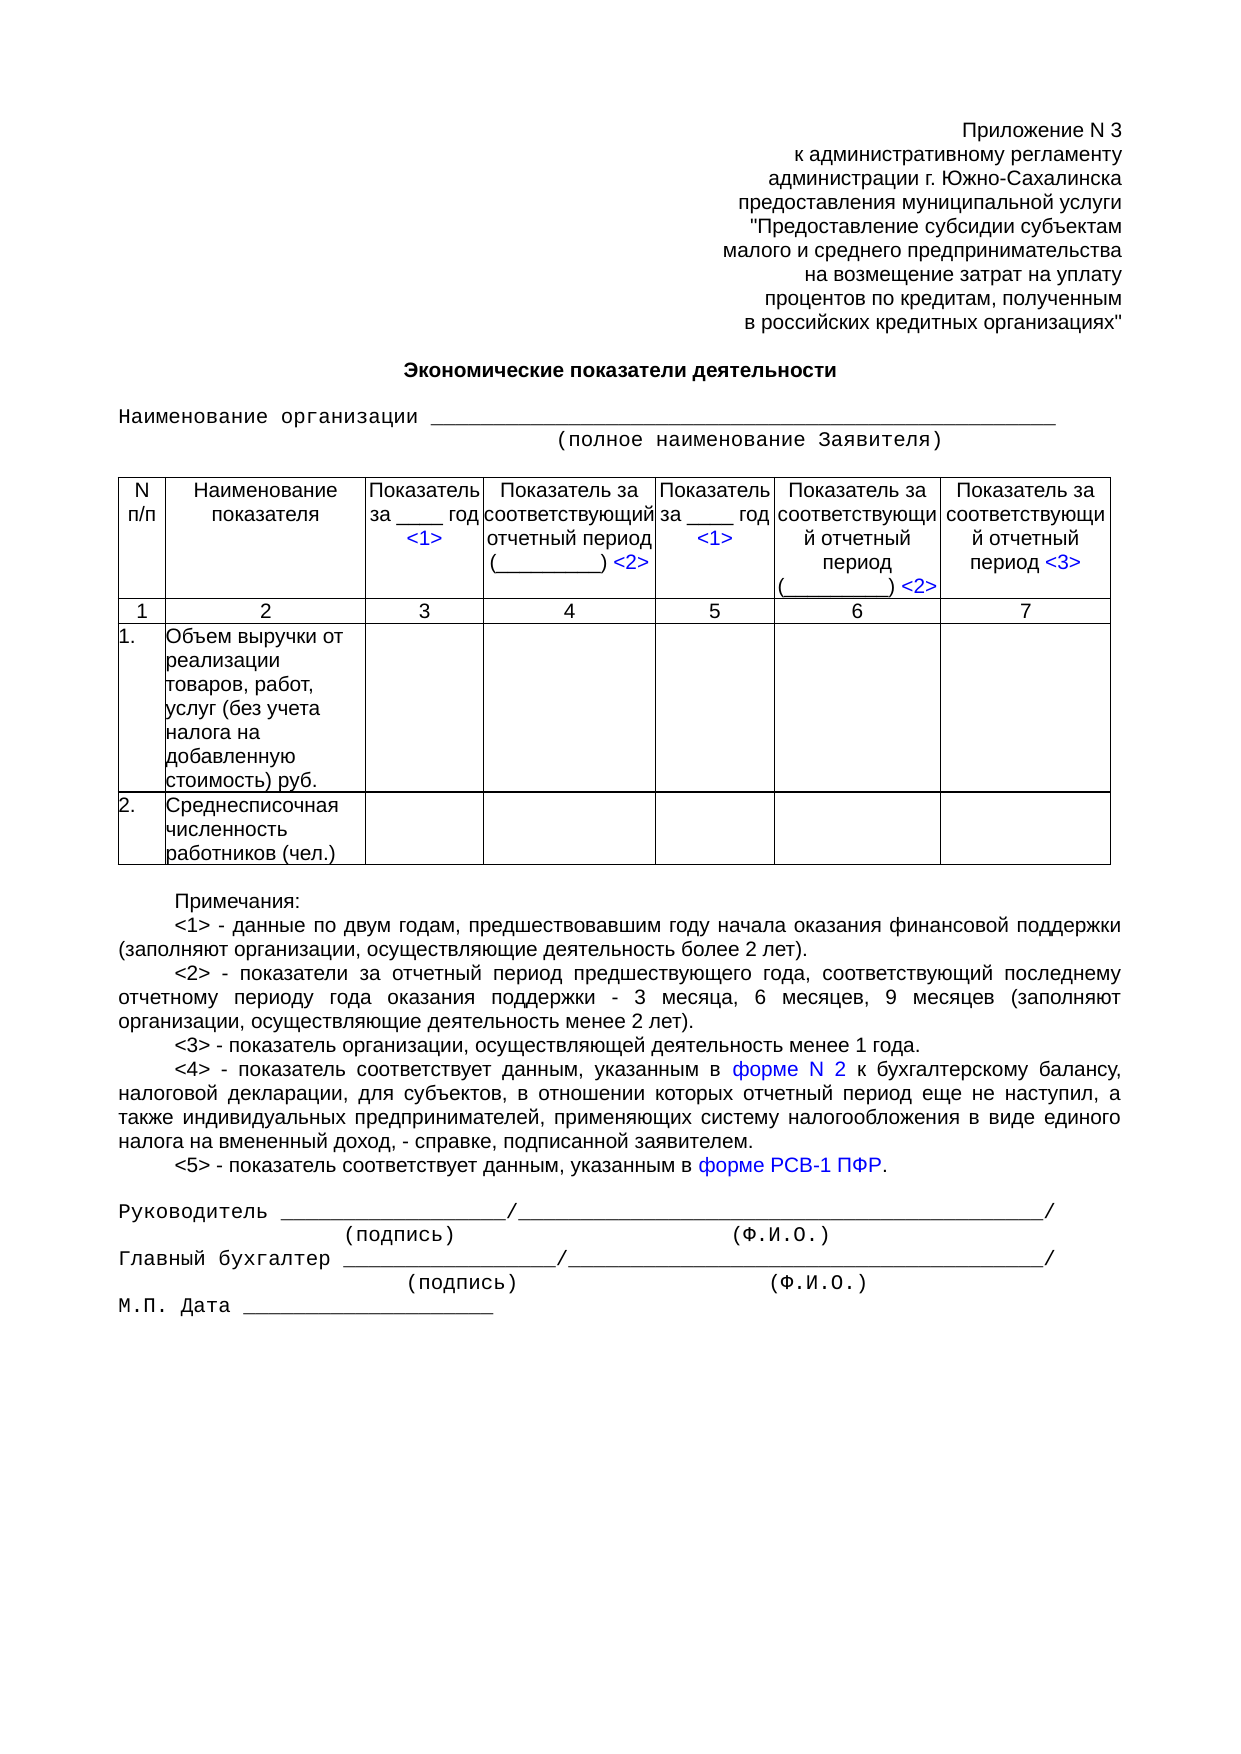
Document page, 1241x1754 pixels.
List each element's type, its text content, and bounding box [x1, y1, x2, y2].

table_cell [656, 793, 774, 864]
text "Предоставление субсидии субъектам [118, 214, 1122, 238]
text <3> - показатель организации, осуществляющей деятельность менее 1 года. [118, 1033, 1122, 1057]
table_header Наименование показателя [166, 478, 365, 598]
table_cell 5 [656, 599, 774, 623]
text (подпись) (Ф.И.О.) [118, 1272, 1122, 1295]
table_header Показатель за ____ год <1> [366, 478, 483, 598]
text (полное наименование Заявителя) [118, 429, 1122, 453]
text <5> - показатель соответствует данным, указанным в форме РСВ-1 ПФР. [118, 1153, 1122, 1177]
table_cell 2. [119, 793, 165, 864]
table_cell [366, 624, 483, 791]
text Примечания: [118, 889, 1122, 913]
text Руководитель __________________/__________________________________________/ [118, 1201, 1122, 1224]
text Главный бухгалтер _________________/______________________________________/ [118, 1248, 1122, 1272]
table_header N п/п [119, 478, 165, 598]
text <1> - данные по двум годам, предшествовавшим году начала оказания финансовой поддержки (заполняют организации, осуществляющие деятельность более 2 лет). [118, 913, 1122, 961]
table_cell [656, 624, 774, 791]
table_cell [775, 793, 940, 864]
table_header Показатель за соответствующий отчетный период (_________) <2> [484, 478, 655, 598]
table_header Показатель за соответствующий отчетный период (_________) <2> [775, 478, 940, 598]
text на возмещение затрат на уплату [118, 262, 1122, 286]
table_cell [366, 793, 483, 864]
text администрации г. Южно-Сахалинска [118, 166, 1122, 190]
text (подпись) (Ф.И.О.) [118, 1224, 1122, 1248]
subtitle Приложение N 3 [118, 118, 1122, 142]
title Экономические показатели деятельности [118, 358, 1122, 382]
table_header Показатель за ____ год <1> [656, 478, 774, 598]
text М.П. Дата ____________________ [118, 1295, 1122, 1319]
table_cell Среднесписочная численность работников (чел.) [166, 793, 365, 864]
text Наименование организации __________________________________________________ [118, 406, 1122, 429]
text <4> - показатель соответствует данным, указанным в форме N 2 к бухгалтерскому балансу, налоговой декларации, для субъектов, в отношении которых отчетный период еще не наступил, а также индивидуальных предпринимателей, применяющих систему налогообложения в виде единого налога на вмененный доход, - справке, подписанной заявителем. [118, 1057, 1122, 1153]
table_cell [941, 624, 1110, 791]
text к административному регламенту [118, 142, 1122, 166]
table_cell 6 [775, 599, 940, 623]
table_cell 4 [484, 599, 655, 623]
table_cell 2 [166, 599, 365, 623]
table_cell [484, 624, 655, 791]
text в российских кредитных организациях" [118, 310, 1122, 334]
table_cell 7 [941, 599, 1110, 623]
table_cell 1. [119, 624, 165, 791]
table_cell [775, 624, 940, 791]
table_cell 3 [366, 599, 483, 623]
table_cell 1 [119, 599, 165, 623]
table_cell [484, 793, 655, 864]
text предоставления муниципальной услуги [118, 190, 1122, 214]
table_cell Объем выручки от реализации товаров, работ, услуг (без учета налога на добавленную стоимость) руб. [166, 624, 365, 791]
text процентов по кредитам, полученным [118, 286, 1122, 310]
table_cell [941, 793, 1110, 864]
table_header Показатель за соответствующий отчетный период <3> [941, 478, 1110, 598]
text малого и среднего предпринимательства [118, 238, 1122, 262]
text <2> - показатели за отчетный период предшествующего года, соответствующий последнему отчетному периоду года оказания поддержки - 3 месяца, 6 месяцев, 9 месяцев (заполняют организации, осуществляющие деятельность менее 2 лет). [118, 961, 1122, 1033]
